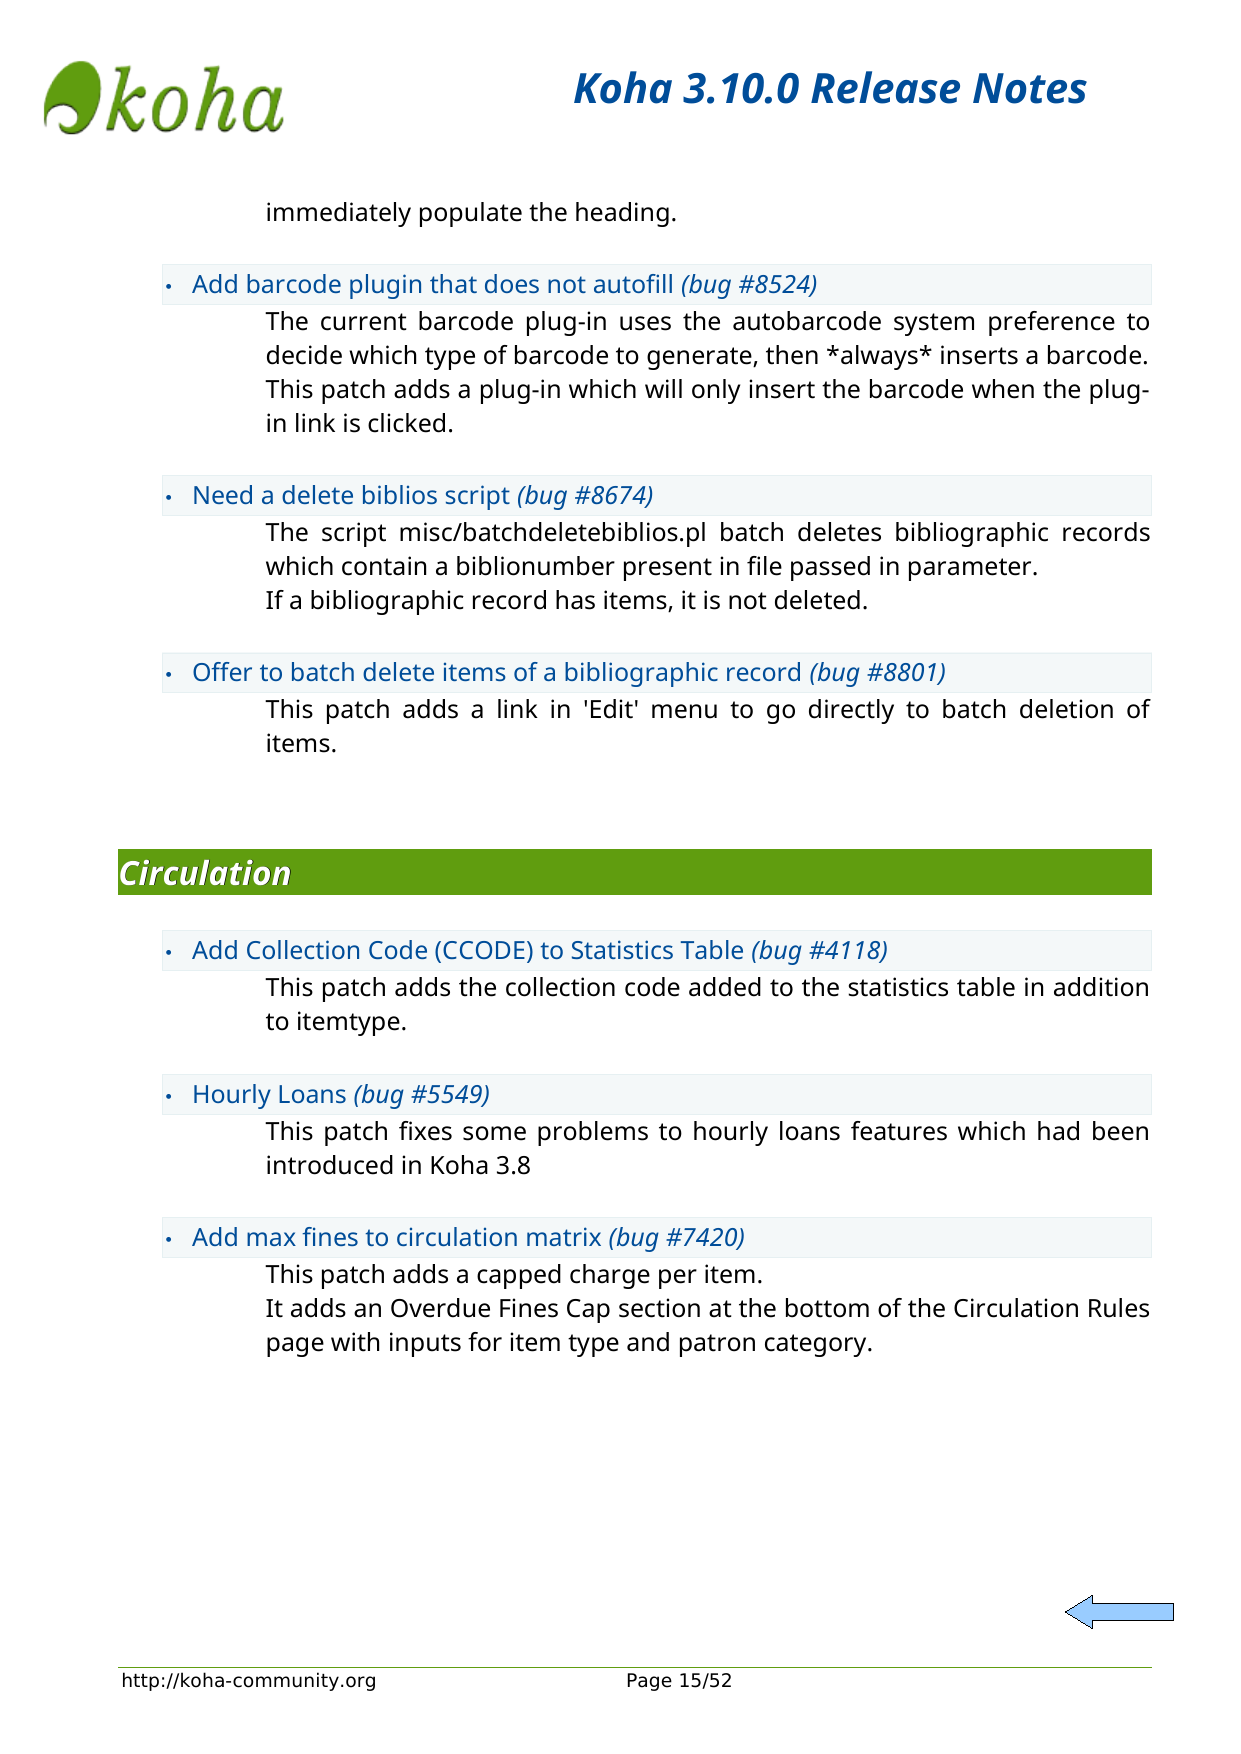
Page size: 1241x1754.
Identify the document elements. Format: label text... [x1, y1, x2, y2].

list Offer to batch delete items of a bibliographic record (bug #8801) [163, 654, 1151, 692]
list The script misc/batchdeletebiblios.pl batch deletes bibliographic records which contain a biblionumber present in file passed in parameter. If a bibliographic record has items, it is not deleted. [236, 516, 1152, 617]
list Need a delete biblios script (bug #8674) [163, 476, 1151, 515]
list Add barcode plugin that does not autofill (bug #8524) [163, 265, 1151, 304]
list The current barcode plug-in uses the autobarcode system preference to decide which type of barcode to generate, then *always* inserts a barcode. This patch adds a plug-in which will only insert the barcode when the plug-in link is clicked. [236, 305, 1152, 440]
subtitle Circulation [118, 849, 1152, 895]
list Hourly Loans (bug #5549) [163, 1075, 1151, 1114]
list Add max fines to circulation matrix (bug #7420) [163, 1218, 1151, 1257]
list This patch adds the collection code added to the statistics table in addition to itemtype. [236, 971, 1152, 1038]
picture [41, 59, 287, 138]
list immediately populate the heading. [236, 194, 1152, 228]
list This patch fixes some problems to hourly loans features which had been introduced in Koha 3.8 [236, 1115, 1152, 1182]
list Add Collection Code (CCODE) to Statistics Table (bug #4118) [163, 931, 1151, 970]
list This patch adds a capped charge per item. It adds an Overdue Fines Cap section at the bottom of the Circulation Rules page with inputs for item type and patron category. [236, 1258, 1152, 1359]
list This patch adds a link in 'Edit' menu to go directly to batch deletion of items. [236, 693, 1152, 760]
